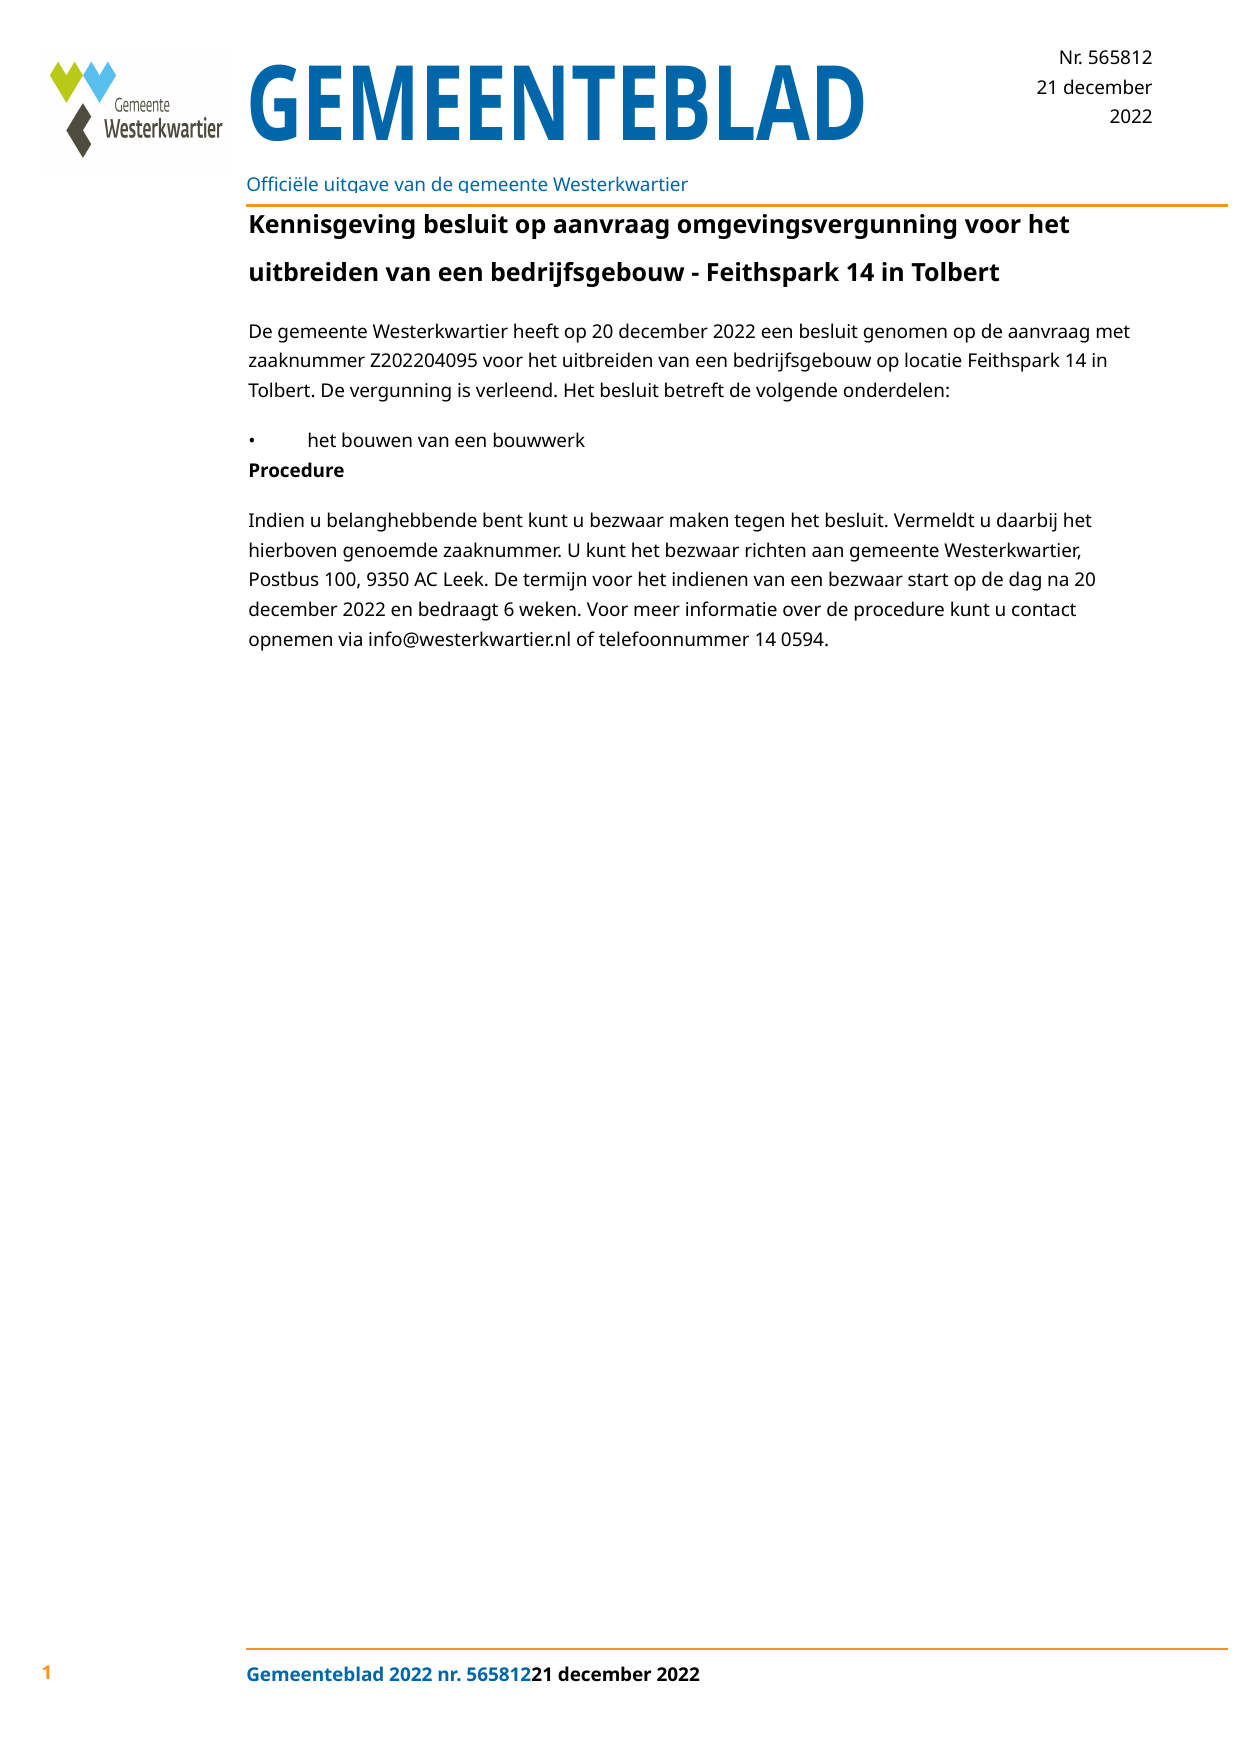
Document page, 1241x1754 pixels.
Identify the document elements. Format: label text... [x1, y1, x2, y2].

text Procedure [248, 457, 1152, 483]
picture [41, 47, 231, 172]
text De gemeente Westerkwartier heeft op 20 december 2022 een besluit genomen op de aanvraag met zaaknummer Z202204095 voor het uitbreiden van een bedrijfsgebouw op locatie Feithspark 14 in Tolbert. De vergunning is verleend. Het besluit betreft de volgende onderdelen: [248, 318, 1152, 403]
list het bouwen van een bouwwerk [248, 427, 1152, 453]
text Kennisgeving besluit op aanvraag omgevingsvergunning voor het uitbreiden van een bedrijfsgebouw - Feithspark 14 in Tolbert [248, 207, 1152, 288]
text Indien u belanghebbende bent kunt u bezwaar maken tegen het besluit. Vermeldt u daarbij het hierboven genoemde zaaknummer. U kunt het bezwaar richten aan gemeente Westerkwartier, Postbus 100, 9350 AC Leek. De termijn voor het indienen van een bezwaar start op de dag na 20 december 2022 en bedraagt 6 weken. Voor meer informatie over de procedure kunt u contact opnemen via info@westerkwartier.nl of telefoonnummer 14 0594. [248, 507, 1152, 652]
